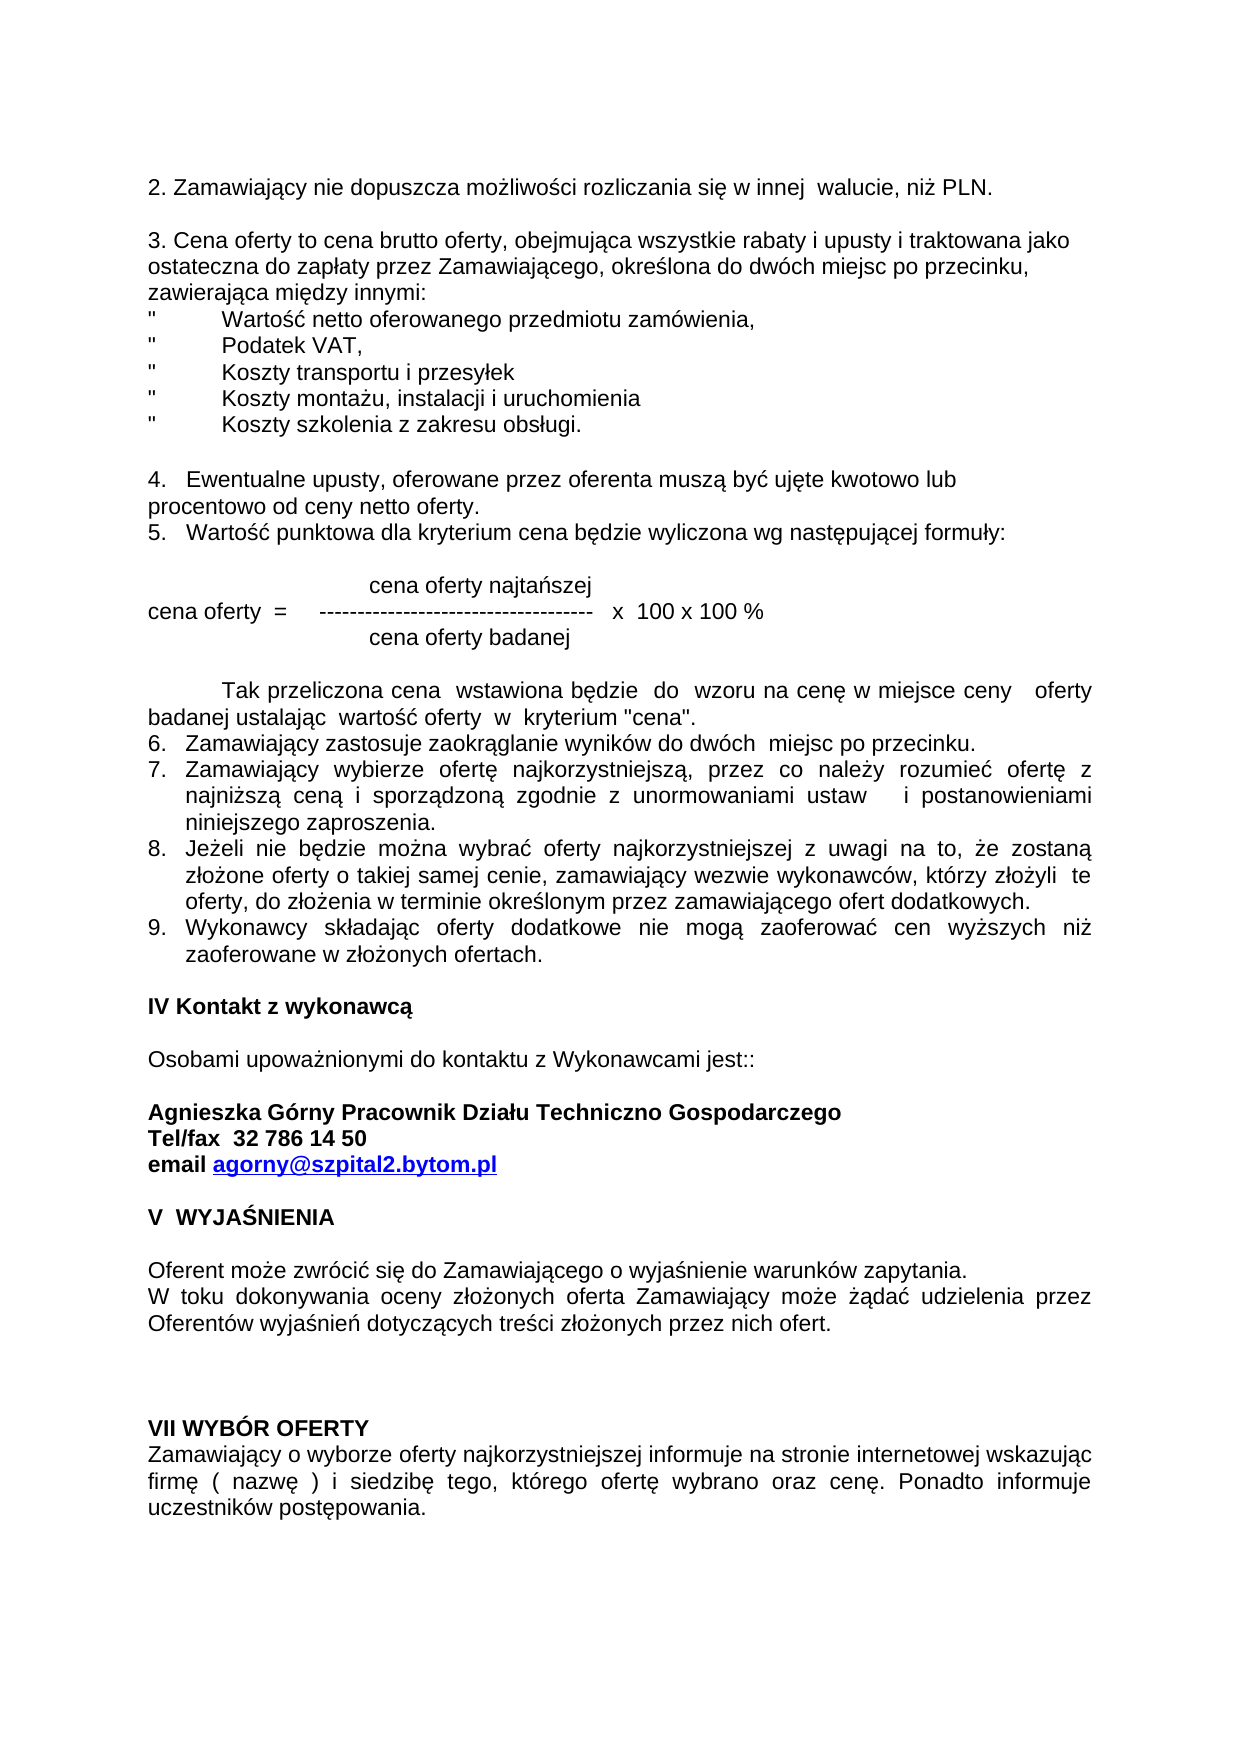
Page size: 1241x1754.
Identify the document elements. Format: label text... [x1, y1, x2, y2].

text Agnieszka Górny Pracownik Działu Techniczno Gospodarczego [148, 1099, 1093, 1125]
text Osobami upoważnionymi do kontaktu z Wykonawcami jest:: [148, 1046, 1093, 1072]
list Wykonawcy składając oferty dodatkowe nie mogą zaoferować cen wyższych niż zaoferowane w złożonych ofertach. [148, 914, 1093, 967]
text cena oferty = ------------------------------------ x 100 x 100 % [148, 598, 1093, 624]
list Jeżeli nie będzie można wybrać oferty najkorzystniejszej z uwagi na to, że zostaną złożone oferty o takiej samej cenie, zamawiający wezwie wykonawców, którzy złożyli te oferty, do złożenia w terminie określonym przez zamawiającego ofert dodatkowych. [148, 835, 1093, 914]
text W toku dokonywania oceny złożonych oferta Zamawiający może żądać udzielenia przez Oferentów wyjaśnień dotyczących treści złożonych przez nich ofert. [148, 1283, 1093, 1336]
text " Wartość netto oferowanego przedmiotu zamówienia, [148, 306, 1093, 332]
text Zamawiający o wyborze oferty najkorzystniejszej informuje na stronie internetowej wskazując firmę ( nazwę ) i siedzibę tego, którego ofertę wybrano oraz cenę. Ponadto informuje uczestników postępowania. [148, 1441, 1093, 1520]
text Tak przeliczona cena wstawiona będzie do wzoru na cenę w miejsce ceny oferty badanej ustalając wartość oferty w kryterium "cena". [148, 677, 1093, 730]
list Zamawiający zastosuje zaokrąglanie wyników do dwóch miejsc po przecinku. [148, 730, 1093, 756]
text VII WYBÓR OFERTY [148, 1415, 1093, 1441]
text 3. Cena oferty to cena brutto oferty, obejmująca wszystkie rabaty i upusty i traktowana jako ostateczna do zapłaty przez Zamawiającego, określona do dwóch miejsc po przecinku, zawierająca między innymi: [148, 227, 1093, 306]
text 5. Wartość punktowa dla kryterium cena będzie wyliczona wg następującej formuły: [148, 519, 1093, 545]
text V WYJAŚNIENIA [148, 1204, 1093, 1231]
text " Koszty transportu i przesyłek [148, 358, 1093, 385]
text 2. Zamawiający nie dopuszcza możliwości rozliczania się w innej walucie, niż PLN. [148, 174, 1093, 200]
text Oferent może zwrócić się do Zamawiającego o wyjaśnienie warunków zapytania. [148, 1257, 1093, 1283]
text email agorny@szpital2.bytom.pl [148, 1151, 1093, 1178]
text Tel/fax 32 786 14 50 [148, 1125, 1093, 1151]
text IV Kontakt z wykonawcą [148, 993, 1093, 1020]
text cena oferty najtańszej [148, 572, 1093, 598]
text cena oferty badanej [148, 624, 1093, 651]
text 4. Ewentualne upusty, oferowane przez oferenta muszą być ujęte kwotowo lub procentowo od ceny netto oferty. [148, 466, 1093, 519]
text " Podatek VAT, [148, 332, 1093, 358]
list Zamawiający wybierze ofertę najkorzystniejszą, przez co należy rozumieć ofertę z najniższą ceną i sporządzoną zgodnie z unormowaniami ustaw i postanowieniami niniejszego zaproszenia. [148, 756, 1093, 835]
text " Koszty montażu, instalacji i uruchomienia [148, 385, 1093, 411]
text " Koszty szkolenia z zakresu obsługi. [148, 411, 1093, 437]
